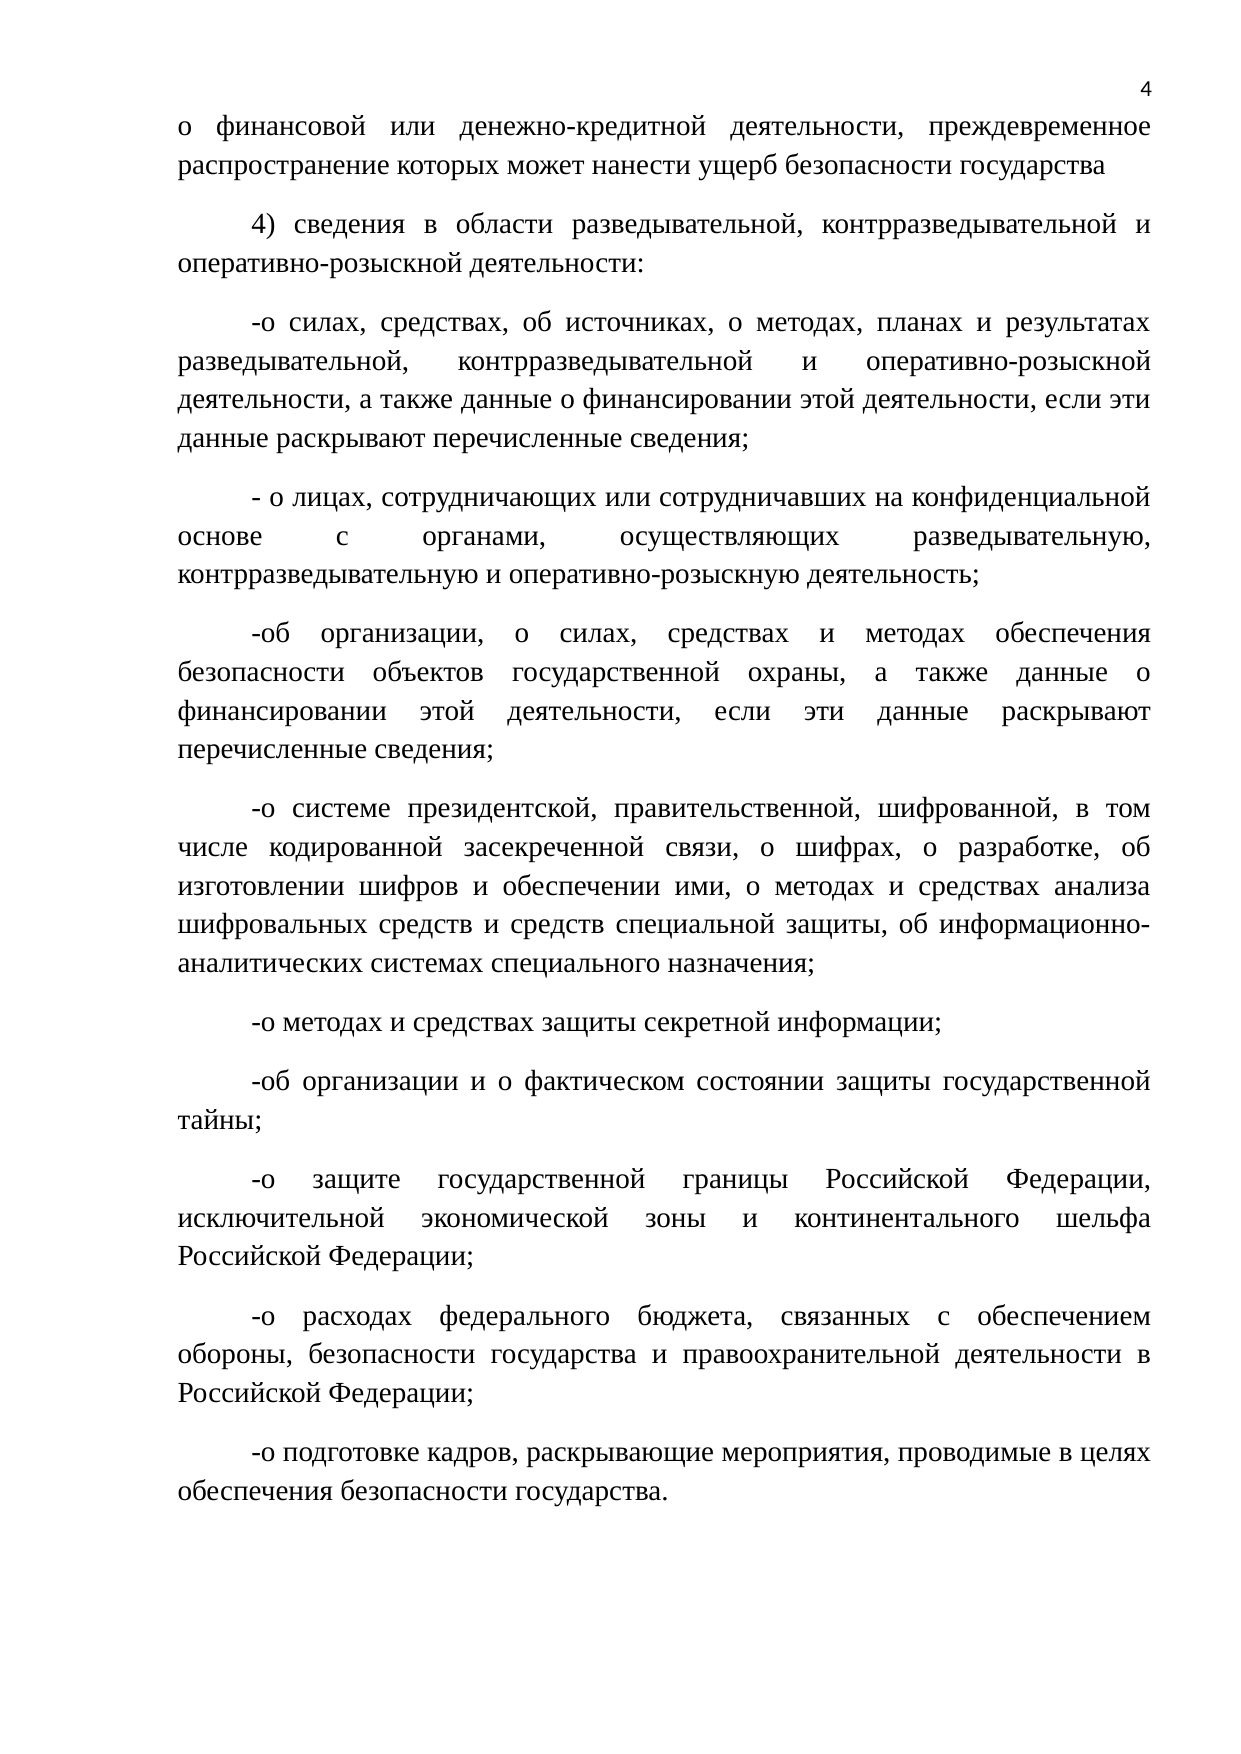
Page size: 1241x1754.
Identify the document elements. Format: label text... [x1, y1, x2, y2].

text -о защите государственной границы Российской Федерации, исключительной экономической зоны и континентального шельфа Российской Федерации; [177, 1161, 1152, 1272]
text 4) сведения в области разведывательной, контрразведывательной и оперативно-розыскной деятельности: [177, 206, 1152, 278]
text -о системе президентской, правительственной, шифрованной, в том числе кодированной засекреченной связи, о шифрах, о разработке, об изготовлении шифров и обеспечении ими, о методах и средствах анализа шифровальных средств и средств специальной защиты, об информационно-аналитических системах специального назначения; [177, 791, 1152, 978]
text -об организации, о силах, средствах и методах обеспечения безопасности объектов государственной охраны, а также данные о финансировании этой деятельности, если эти данные раскрывают перечисленные сведения; [177, 616, 1152, 765]
text -о подготовке кадров, раскрывающие мероприятия, проводимые в целях обеспечения безопасности государства. [177, 1434, 1152, 1506]
text о финансовой или денежно-кредитной деятельности, преждевременное распространение которых может нанести ущерб безопасности государства [177, 108, 1152, 180]
text -о силах, средствах, об источниках, о методах, планах и результатах разведывательной, контрразведывательной и оперативно-розыскной деятельности, а также данные о финансировании этой деятельности, если эти данные раскрывают перечисленные сведения; [177, 304, 1152, 453]
text -об организации и о фактическом состоянии защиты государственной тайны; [177, 1063, 1152, 1136]
text -о методах и средствах защиты секретной информации; [177, 1004, 1152, 1038]
text -о расходах федерального бюджета, связанных с обеспечением обороны, безопасности государства и правоохранительной деятельности в Российской Федерации; [177, 1298, 1152, 1408]
text - о лицах, сотрудничающих или сотрудничавших на конфиденциальной основе с органами, осуществляющих разведывательную, контрразведывательную и оперативно-розыскную деятельность; [177, 479, 1152, 590]
